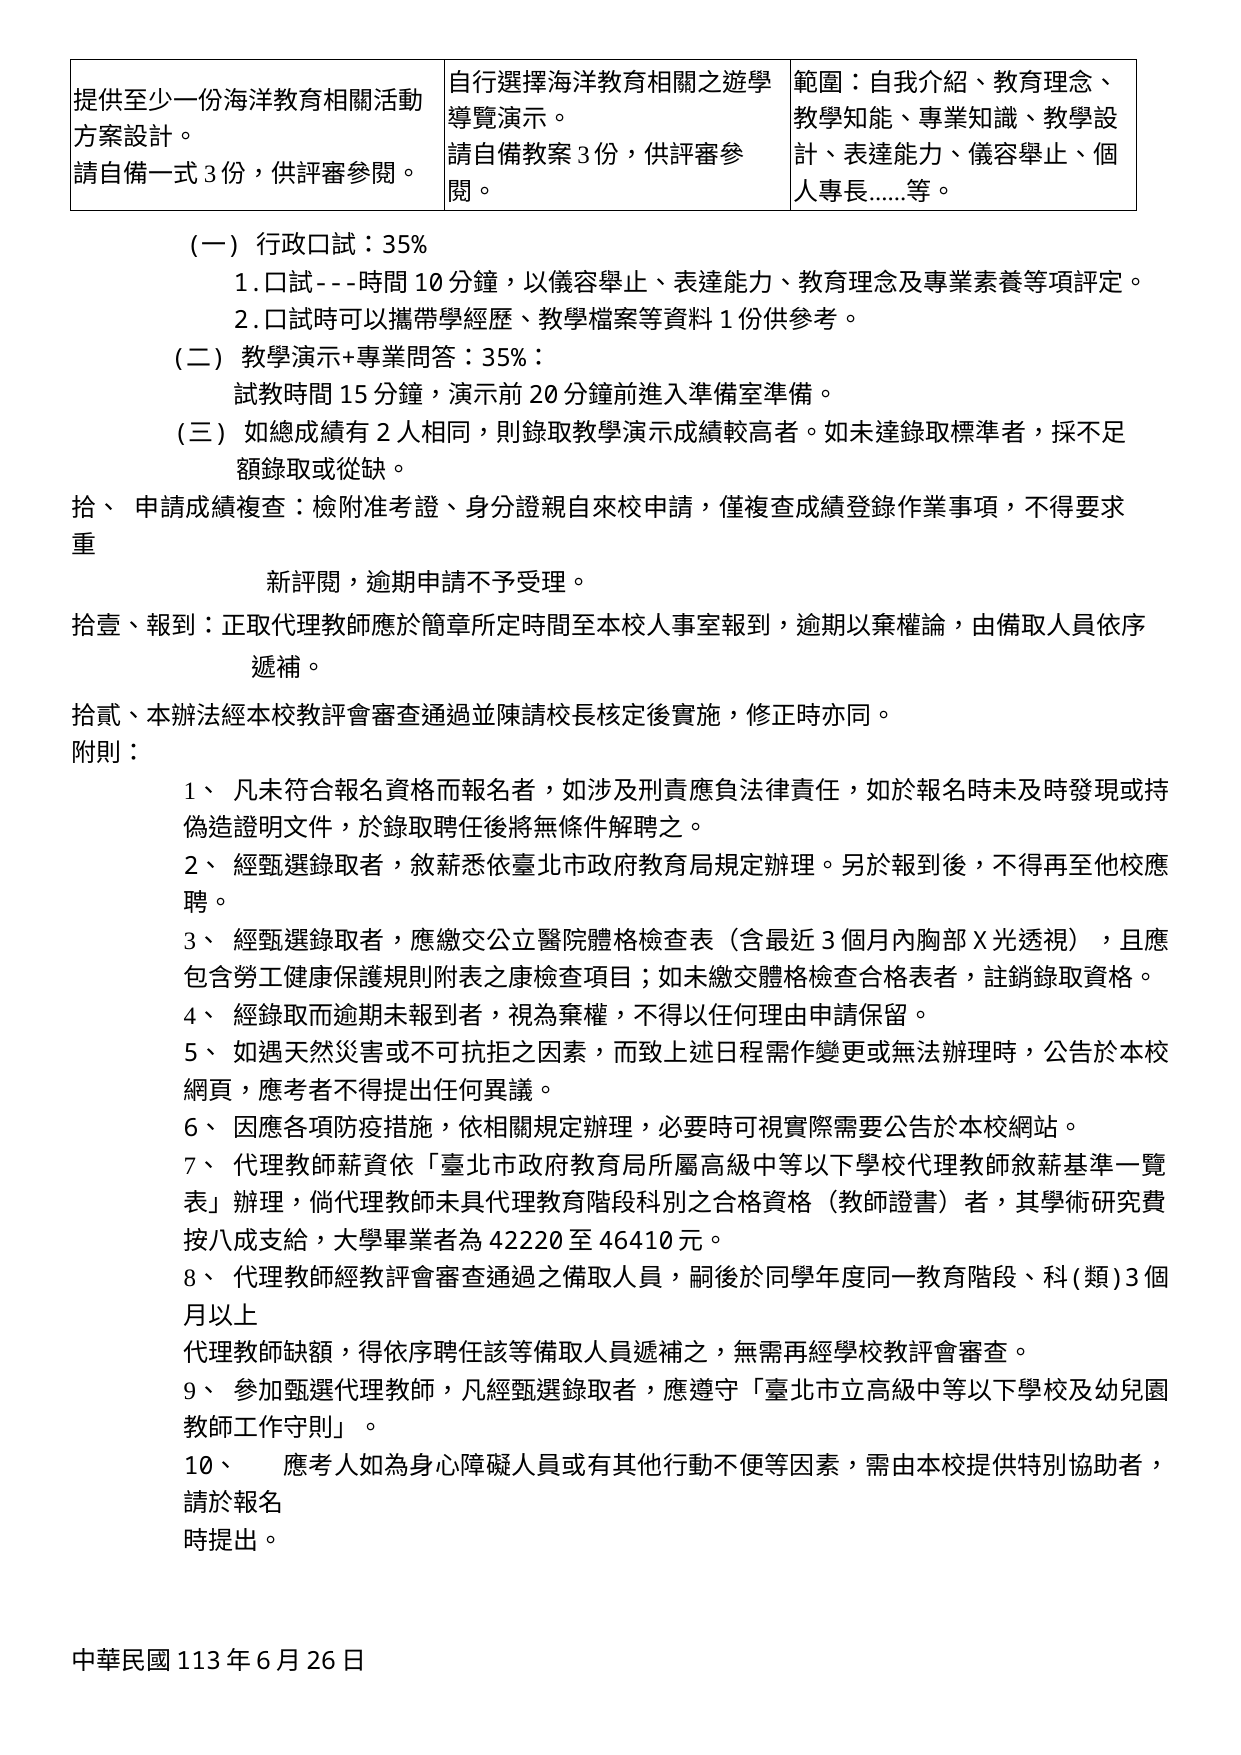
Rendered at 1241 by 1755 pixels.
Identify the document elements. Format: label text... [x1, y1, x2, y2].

text 遞補。 [71, 653, 1169, 682]
list 參加甄選代理教師，凡經甄選錄取者，應遵守「臺北市立高級中等以下學校及幼兒園教師工作守則」。 [183, 1369, 1169, 1444]
table_cell 提供至少一份海洋教育相關活動方案設計。 請自備一式3份，供評審參閱。 [71, 60, 444, 210]
text 新評閱，逾期申請不予受理。 [71, 561, 1128, 598]
list 經錄取而逾期未報到者，視為棄權，不得以任何理由申請保留。 [183, 994, 1169, 1032]
text 1.口試---時間10分鐘，以儀容舉止、表達能力、教育理念及專業素養等項評定。 [71, 261, 1169, 298]
text 時提出。 [183, 1519, 1169, 1557]
list 應考人如為身心障礙人員或有其他行動不便等因素，需由本校提供特別協助者，請於報名 [183, 1444, 1169, 1519]
text (二) 教學演示+專業問答：35%： [121, 336, 1169, 373]
text 附則： [71, 732, 1169, 769]
list 如遇天然災害或不可抗拒之因素，而致上述日程需作變更或無法辦理時，公告於本校網頁，應考者不得提出任何異議。 [183, 1032, 1169, 1107]
text 拾貳、本辦法經本校教評會審查通過並陳請校長核定後實施，修正時亦同。 [71, 694, 1169, 732]
text 拾壹、報到：正取代理教師應於簡章所定時間至本校人事室報到，逾期以棄權論，由備取人員依序 [71, 611, 1169, 640]
list 代理教師經教評會審查通過之備取人員，嗣後於同學年度同一教育階段、科(類)3個月以上 [183, 1257, 1169, 1332]
text 試教時間15分鐘，演示前20分鐘前進入準備室準備。 [71, 373, 1169, 411]
text 2.口試時可以攜帶學經歷、教學檔案等資料1份供參考。 [71, 298, 1169, 336]
list 經甄選錄取者，敘薪悉依臺北市政府教育局規定辦理。另於報到後，不得再至他校應聘。 [183, 844, 1169, 919]
table_cell 自行選擇海洋教育相關之遊學導覽演示。 請自備教案3份，供評審參閱。 [445, 60, 790, 210]
table_cell 範圍：自我介紹、教育理念、教學知能、專業知識、教學設計、表達能力、儀容舉止、個人專長......等。 [791, 60, 1136, 210]
text (一) 行政口試：35% [111, 223, 1169, 261]
list 凡未符合報名資格而報名者，如涉及刑責應負法律責任，如於報名時未及時發現或持偽造證明文件，於錄取聘任後將無條件解聘之。 [183, 769, 1169, 844]
text 代理教師缺額，得依序聘任該等備取人員遞補之，無需再經學校教評會審查。 [183, 1332, 1169, 1369]
list 代理教師薪資依「臺北市政府教育局所屬高級中等以下學校代理教師敘薪基準一覽表」辦理，倘代理教師未具代理教育階段科別之合格資格（教師證書）者，其學術研究費按八成支給，大學畢業者為42220至46410元。 [183, 1144, 1169, 1257]
list 經甄選錄取者，應繳交公立醫院體格檢查表（含最近3個月內胸部X光透視），且應包含勞工健康保護規則附表之康檢查項目；如未繳交體格檢查合格表者，註銷錄取資格。 [183, 919, 1169, 994]
text 拾、 申請成績複查：檢附准考證、身分證親自來校申請，僅複查成績登錄作業事項，不得要求重 [71, 486, 1128, 561]
text (三) 如總成績有2人相同，則錄取教學演示成績較高者。如未達錄取標準者，採不足額錄取或從缺。 [173, 411, 1128, 486]
text 中華民國113年6月26日 [71, 1636, 1169, 1678]
list 因應各項防疫措施，依相關規定辦理，必要時可視實際需要公告於本校網站。 [183, 1107, 1169, 1144]
